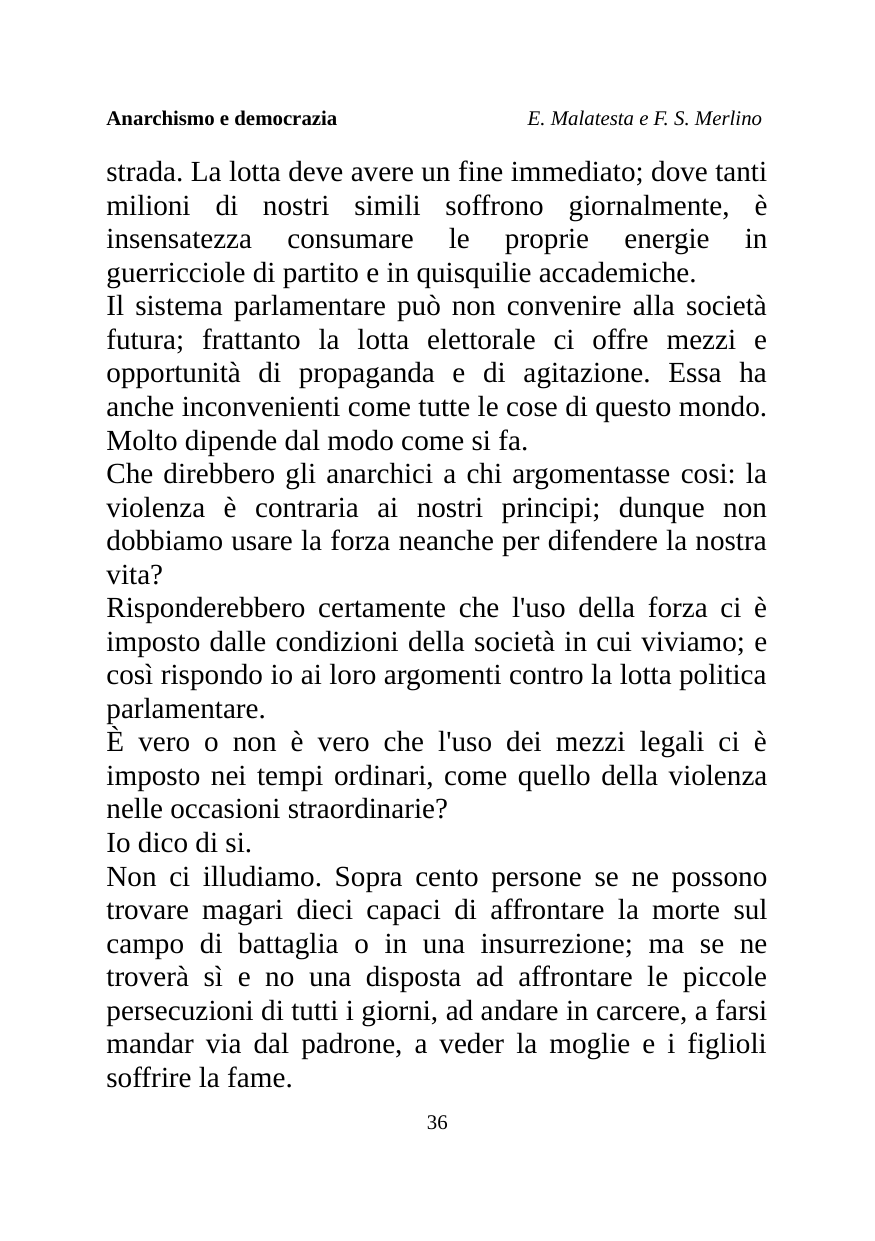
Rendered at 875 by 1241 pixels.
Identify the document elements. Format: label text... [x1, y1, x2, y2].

text strada. La lotta deve avere un fine immediato; dove tanti milioni di nostri simili soffrono giornalmente, è insensatezza consumare le proprie energie in guerricciole di partito e in quisquilie accademiche. [106, 154, 768, 288]
text Che direbbero gli anarchici a chi argomentasse cosi: la violenza è contraria ai nostri principi; dunque non dobbiamo usare la forza neanche per difendere la nostra vita? [106, 456, 768, 590]
text Il sistema parlamentare può non convenire alla società futura; frattanto la lotta elettorale ci offre mezzi e opportunità di propaganda e di agitazione. Essa ha anche inconvenienti come tutte le cose di questo mondo. Molto dipende dal modo come si fa. [106, 288, 768, 456]
text Non ci illudiamo. Sopra cento persone se ne possono trovare magari dieci capaci di affrontare la morte sul campo di battaglia o in una insurrezione; ma se ne troverà sì e no una disposta ad affrontare le piccole persecuzioni di tutti i giorni, ad andare in carcere, a farsi mandar via dal padrone, a veder la moglie e i figlioli soffrire la fame. [106, 859, 768, 1093]
text Io dico di si. [106, 825, 768, 859]
text È vero o non è vero che l'uso dei mezzi legali ci è imposto nei tempi ordinari, come quello della violenza nelle occasioni straordinarie? [106, 724, 768, 825]
text Risponderebbero certamente che l'uso della forza ci è imposto dalle condizioni della società in cui viviamo; e così rispondo io ai loro argomenti contro la lotta politica parlamentare. [106, 590, 768, 724]
